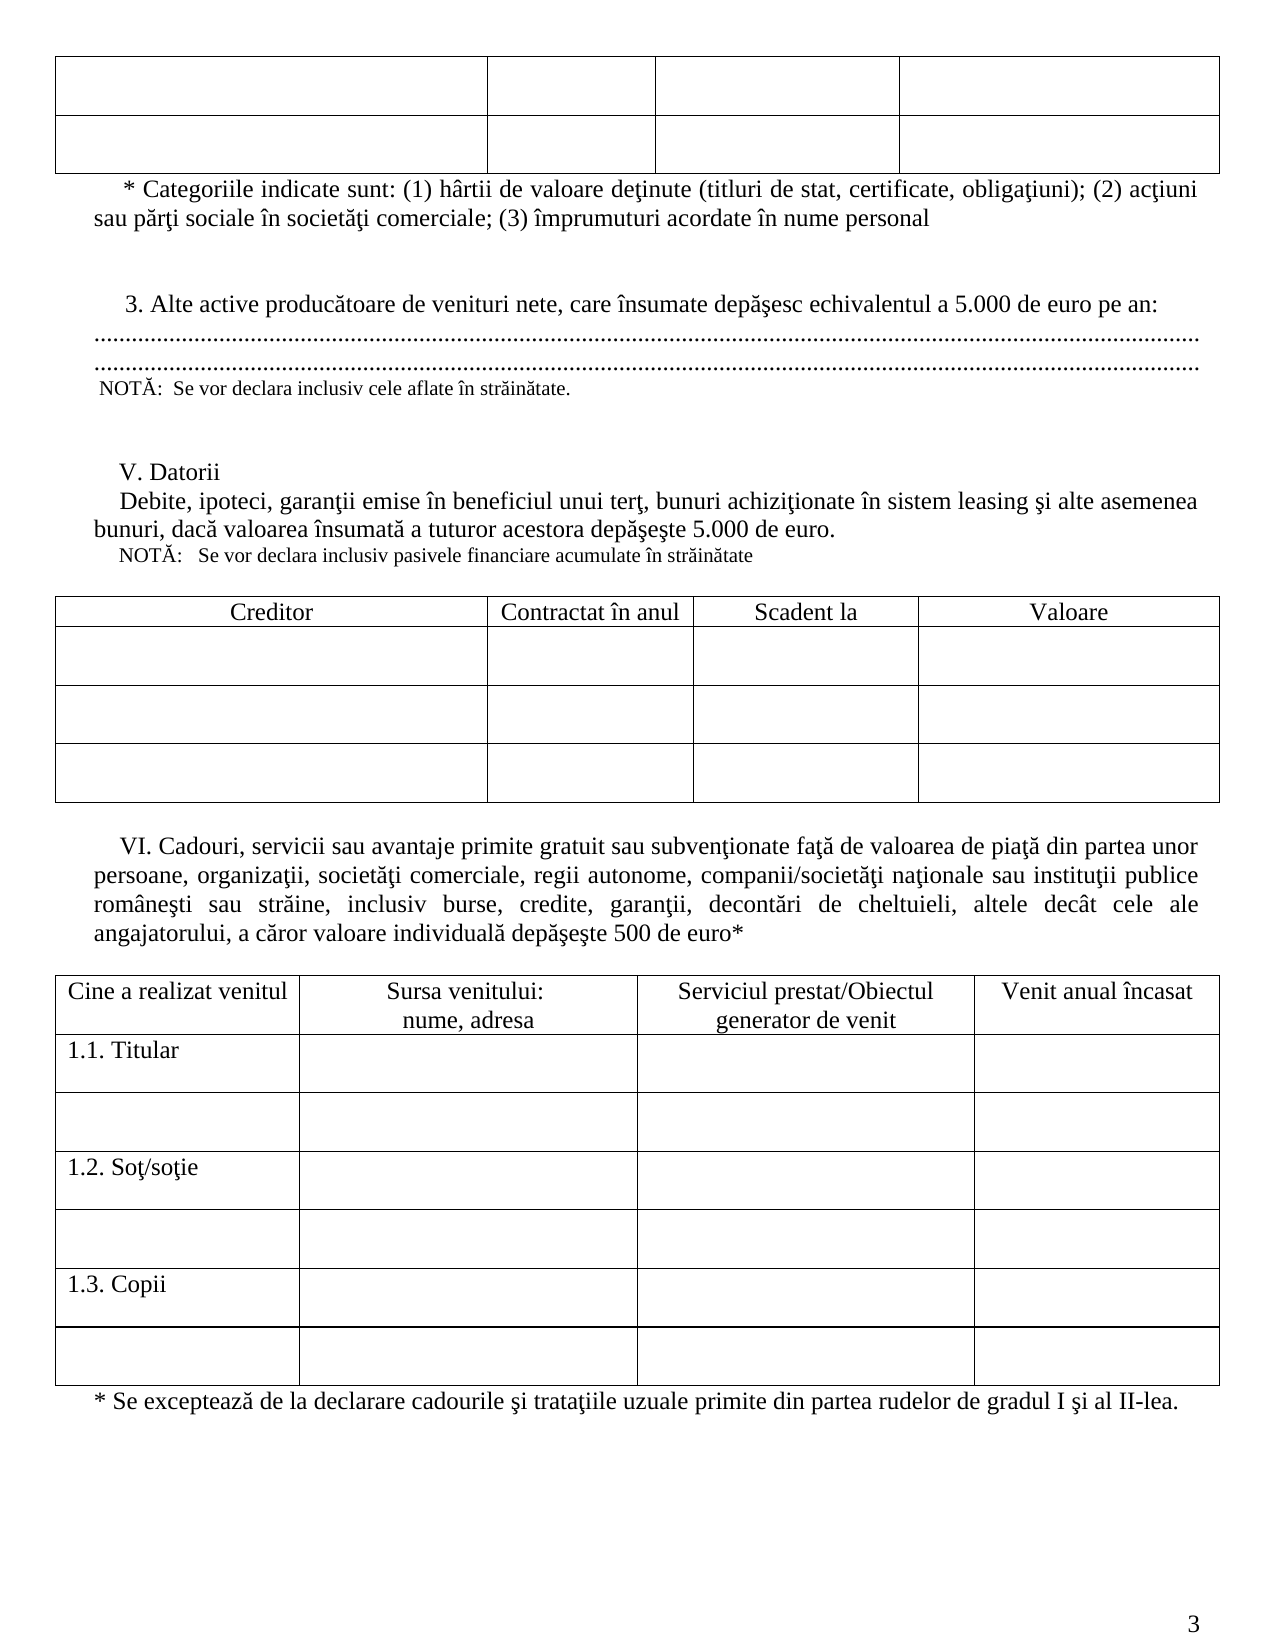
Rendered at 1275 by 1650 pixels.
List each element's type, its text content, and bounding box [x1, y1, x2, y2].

table_cell [56, 1093, 299, 1151]
table_cell [919, 627, 1219, 684]
table_cell [56, 57, 487, 115]
table_cell [300, 1035, 637, 1092]
text VI. Cadouri, servicii sau avantaje primite gratuit sau subvenţionate faţă de valoarea de piaţă din partea unor persoane, organizaţii, societăţi comerciale, regii autonome, companii/societăţi naţionale sau instituţii publice româneşti sau străine, inclusiv burse, credite, garanţii, decontări de cheltuieli, altele decât cele ale angajatorului, a căror valoare individuală depăşeşte 500 de euro* [94, 831, 1200, 946]
table_cell [638, 1093, 974, 1151]
table_cell 1.1. Titular [56, 1035, 299, 1092]
table_cell [900, 57, 1219, 115]
table_cell [656, 116, 899, 173]
table_header Scadent la [694, 597, 918, 626]
text NOTĂ: Se vor declara inclusiv pasivele financiare acumulate în străinătate [94, 543, 1200, 567]
table_cell [300, 1093, 637, 1151]
table_header Creditor [56, 597, 487, 626]
table_cell [694, 744, 918, 802]
table_header Cine a realizat venitul [56, 976, 299, 1034]
table_cell [488, 116, 655, 173]
text Debite, ipoteci, garanţii emise în beneficiul unui terţ, bunuri achiziţionate în sistem leasing şi alte asemenea bunuri, dacă valoarea însumată a tuturor acestora depăşeşte 5.000 de euro. [94, 486, 1200, 543]
table_cell [300, 1210, 637, 1268]
text 3. Alte active producătoare de venituri nete, care însumate depăşesc echivalentul a 5.000 de euro pe an: [94, 289, 1200, 318]
table_cell [488, 627, 693, 684]
table_cell [975, 1152, 1219, 1209]
table_header Contractat în anul [488, 597, 693, 626]
table_header Serviciul prestat/Obiectul generator de venit [638, 976, 974, 1034]
text .................................................................................................................................................................................................................................................................................................................................................................. [94, 318, 1200, 376]
table_cell [975, 1093, 1219, 1151]
table_cell [300, 1269, 637, 1326]
table_header Sursa venitului: nume, adresa [300, 976, 637, 1034]
table_cell [56, 627, 487, 684]
table_cell [488, 744, 693, 802]
table_cell [638, 1035, 974, 1092]
table_header Venit anual încasat [975, 976, 1219, 1034]
table_cell [488, 686, 693, 743]
table_cell [488, 57, 655, 115]
table_cell [638, 1269, 974, 1326]
table_cell [56, 1328, 299, 1385]
table_cell [694, 686, 918, 743]
table_cell [56, 744, 487, 802]
table_cell [638, 1210, 974, 1268]
text V. Datorii [94, 457, 1200, 486]
table_cell [56, 116, 487, 173]
table_cell [975, 1328, 1219, 1385]
table_cell [900, 116, 1219, 173]
table_cell [300, 1328, 637, 1385]
table_cell [300, 1152, 637, 1209]
table_header Valoare [919, 597, 1219, 626]
table_cell [656, 57, 899, 115]
table_cell [919, 744, 1219, 802]
table_cell [919, 686, 1219, 743]
table_cell 1.2. Soţ/soţie [56, 1152, 299, 1209]
table_cell 1.3. Copii [56, 1269, 299, 1326]
table_cell [694, 627, 918, 684]
table_cell [56, 686, 487, 743]
table_cell [638, 1152, 974, 1209]
table_cell [638, 1328, 974, 1385]
table_cell [975, 1035, 1219, 1092]
text * Categoriile indicate sunt: (1) hârtii de valoare deţinute (titluri de stat, certificate, obligaţiuni); (2) acţiuni sau părţi sociale în societăţi comerciale; (3) împrumuturi acordate în nume personal [94, 174, 1200, 232]
table_cell [975, 1269, 1219, 1326]
text * Se exceptează de la declarare cadourile şi trataţiile uzuale primite din partea rudelor de gradul I şi al II-lea. [94, 1386, 1200, 1415]
text NOTĂ: Se vor declara inclusiv cele aflate în străinătate. [94, 376, 1200, 399]
table_cell [56, 1210, 299, 1268]
table_cell [975, 1210, 1219, 1268]
